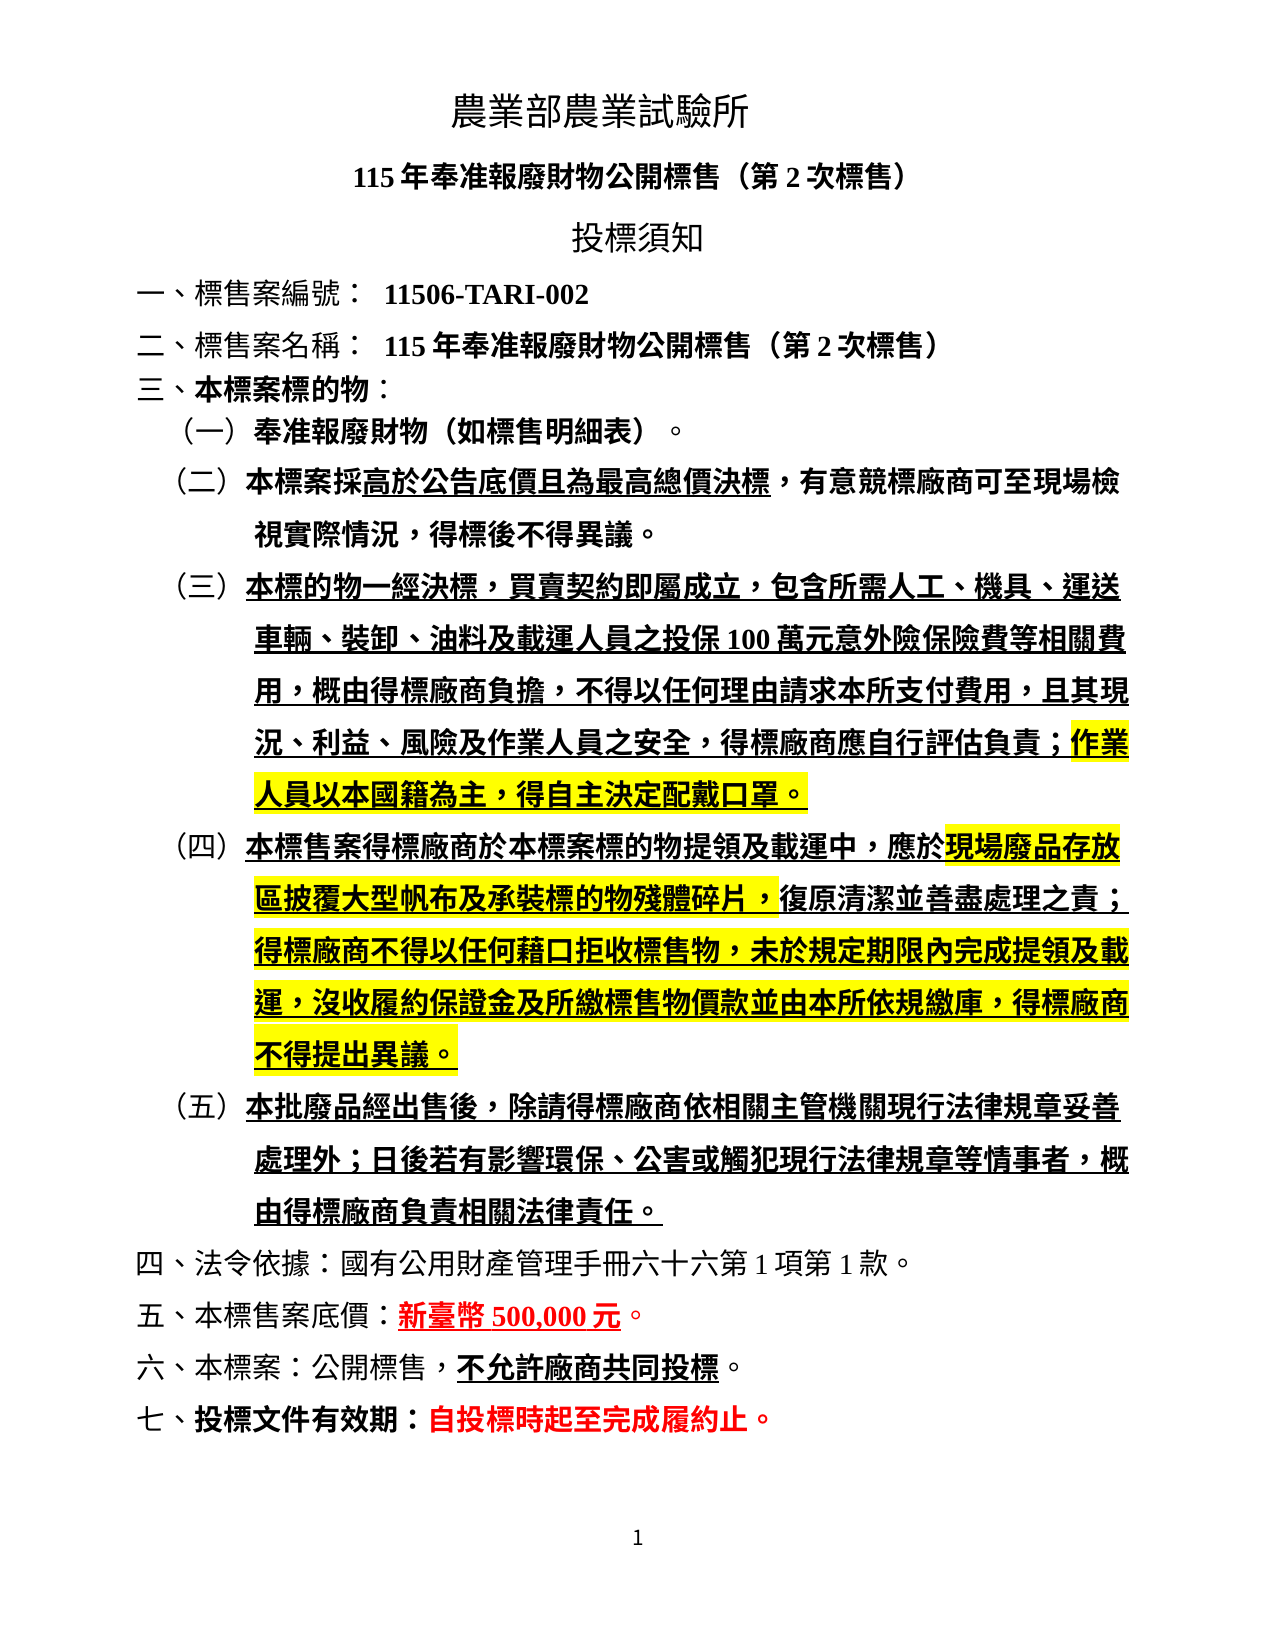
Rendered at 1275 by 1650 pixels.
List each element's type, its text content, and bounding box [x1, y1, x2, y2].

text （四）本標售案得標廠商於本標案標的物提領及載運中，應於現場廢品存放區披覆大型帆布及承裝標的物殘體碎片，復原清潔並善盡處理之責；得標廠商不得以任何藉口拒收標售物，未於規定期限內完成提領及載運，沒收履約保證金及所繳標售物價款並由本所依規繳庫，得標廠商不得提出異議。 [151, 816, 1139, 1076]
text 投標須知 [136, 200, 1139, 262]
text 二、標售案名稱： 115年奉准報廢財物公開標售（第2次標售） [136, 314, 1139, 367]
text 三、本標案標的物： [136, 367, 1139, 409]
text 一、標售案編號： 11506-TARI-002 [136, 262, 1139, 314]
text 六、本標案：公開標售，不允許廠商共同投標。 [136, 1337, 1139, 1389]
text 115年奉准報廢財物公開標售（第2次標售） [136, 137, 1139, 200]
text 農業部農業試驗所 [136, 75, 1139, 137]
text 五、本標售案底價：新臺幣500,000元。 [136, 1284, 1139, 1337]
text 七、投標文件有效期：自投標時起至完成履約止。 [136, 1389, 1139, 1441]
text （二）本標案採高於公告底價且為最高總價決標，有意競標廠商可至現場檢視實際情況，得標後不得異議。 [151, 451, 1139, 555]
text 四、法令依據：國有公用財產管理手冊六十六第1項第1款。 [136, 1232, 1139, 1284]
text （一）奉准報廢財物（如標售明細表）。 [166, 409, 1139, 451]
text （五）本批廢品經出售後，除請得標廠商依相關主管機關現行法律規章妥善處理外；日後若有影響環保、公害或觸犯現行法律規章等情事者，概由得標廠商負責相關法律責任。 [151, 1076, 1139, 1232]
text （三）本標的物一經決標，買賣契約即屬成立，包含所需人工、機具、運送車輛、裝卸、油料及載運人員之投保100萬元意外險保險費等相關費用，概由得標廠商負擔，不得以任何理由請求本所支付費用，且其現況、利益、風險及作業人員之安全，得標廠商應自行評估負責；作業人員以本國籍為主，得自主決定配戴口罩。 [151, 555, 1139, 816]
